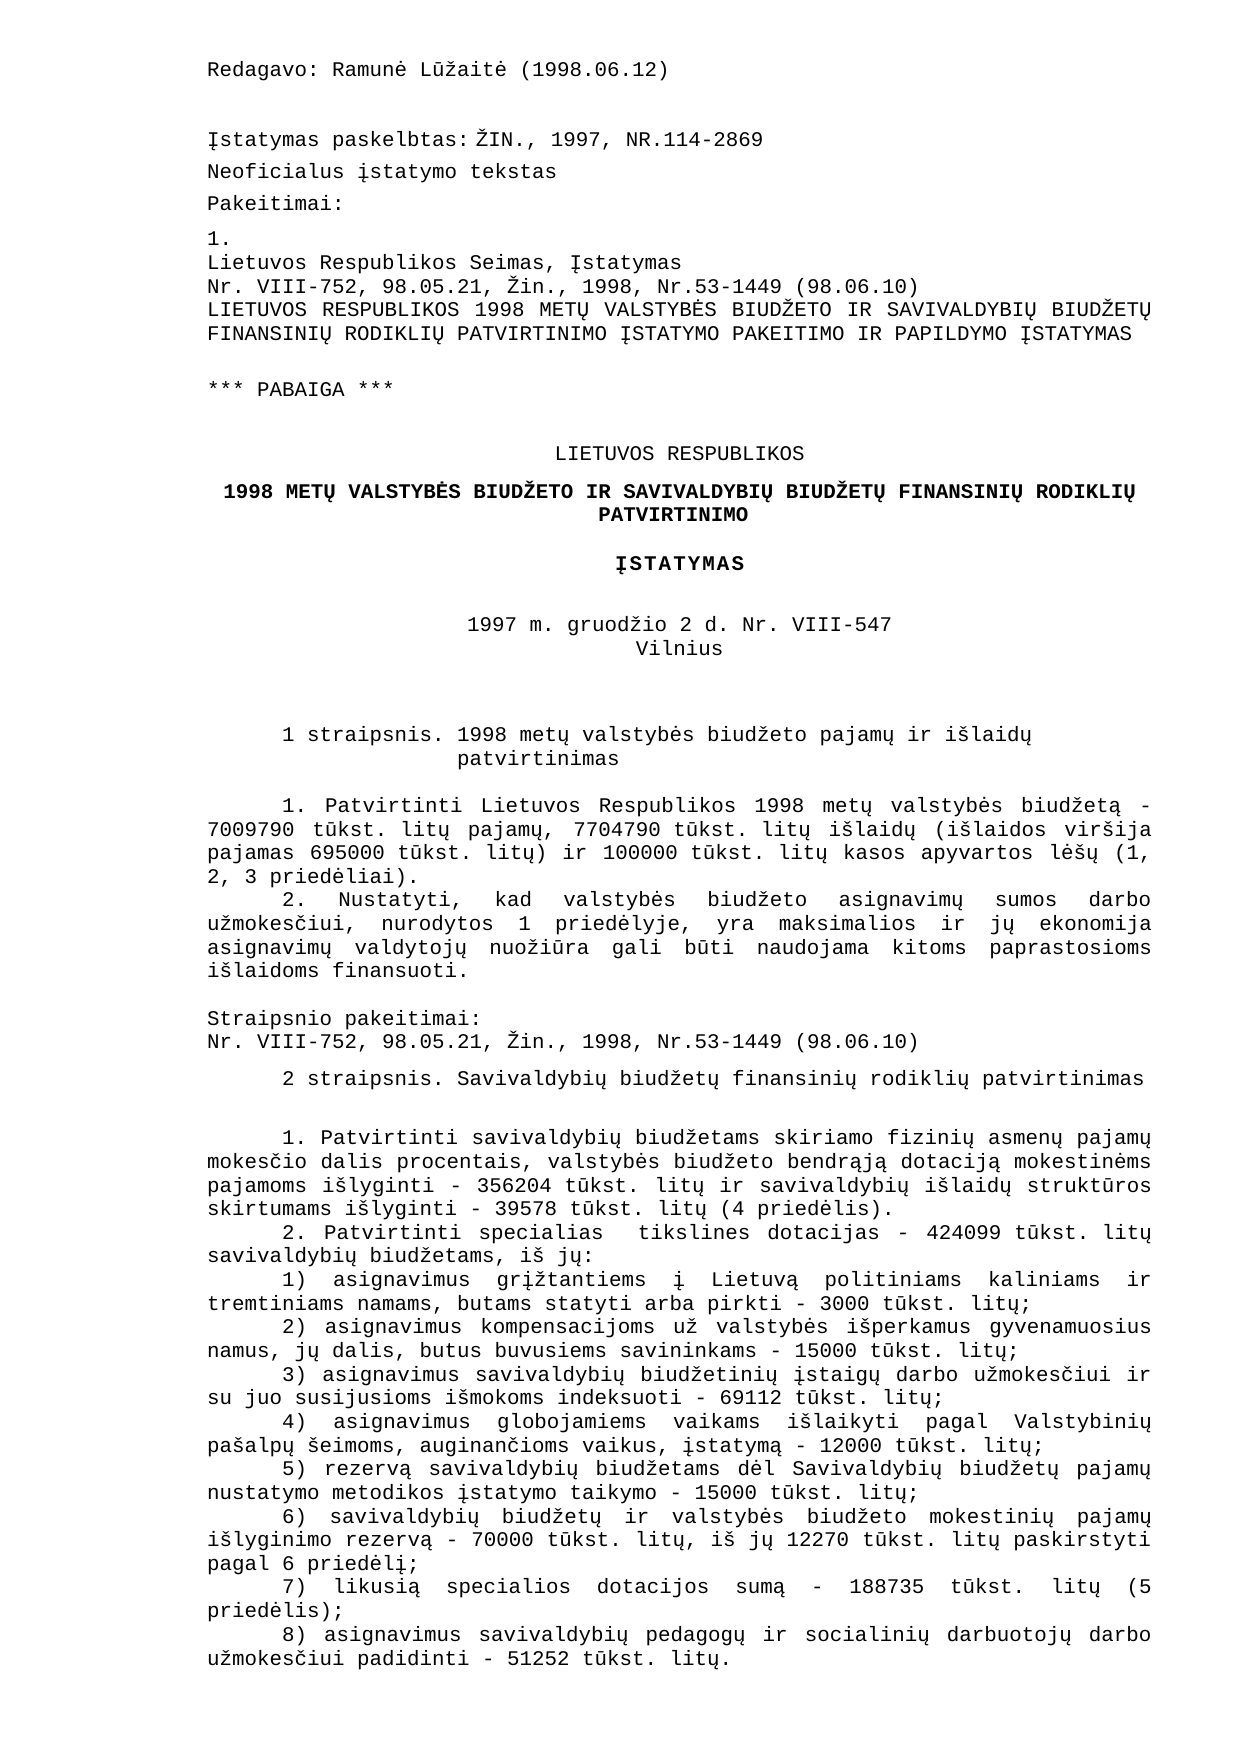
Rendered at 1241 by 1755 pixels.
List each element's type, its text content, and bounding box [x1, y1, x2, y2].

text 2 straipsnis. Savivaldybių biudžetų finansinių rodiklių patvirtinimas [207, 1067, 1152, 1091]
text Nr. VIII-752, 98.05.21, Žin., 1998, Nr.53-1449 (98.06.10) [207, 276, 1152, 299]
text 1997 m. gruodžio 2 d. Nr. VIII-547 Vilnius [207, 614, 1152, 661]
text Redagavo: Ramunė Lūžaitė (1998.06.12) [207, 59, 1152, 83]
text 1 straipsnis. 1998 metų valstybės biudžeto pajamų ir išlaidų [207, 724, 1152, 748]
text Įstatymas paskelbtas: Žin., 1997, Nr.114-2869 [207, 123, 1152, 153]
text 1. Patvirtinti Lietuvos Respublikos 1998 metų valstybės biudžetą - 7009790 tūkst. litų pajamų, 7704790 tūkst. litų išlaidų (išlaidos viršija pajamas 695000 tūkst. litų) ir 100000 tūkst. litų kasos apyvartos lėšų (1, 2, 3 priedėliai). [207, 795, 1152, 889]
text 2) asignavimus kompensacijoms už valstybės išperkamus gyvenamuosius namus, jų dalis, butus buvusiems savininkams - 15000 tūkst. litų; [207, 1316, 1152, 1364]
text 1. Patvirtinti savivaldybių biudžetams skiriamo fizinių asmenų pajamų mokesčio dalis procentais, valstybės biudžeto bendrąją dotaciją mokestinėms pajamoms išlyginti - 356204 tūkst. litų ir savivaldybių išlaidų struktūros skirtumams išlyginti - 39578 tūkst. litų (4 priedėlis). [207, 1127, 1152, 1222]
text Straipsnio pakeitimai: [207, 1008, 1152, 1031]
text 3) asignavimus savivaldybių biudžetinių įstaigų darbo užmokesčiui ir su juo susijusioms išmokoms indeksuoti - 69112 tūkst. litų; [207, 1364, 1152, 1411]
text 1998 METŲ VALSTYBĖS BIUDŽETO IR SAVIVALDYBIŲ BIUDŽETŲ FINANSINIŲ RODIKLIŲ PATVIRTINIMO [207, 481, 1152, 528]
text Pakeitimai: [207, 193, 1152, 217]
text 6) savivaldybių biudžetų ir valstybės biudžeto mokestinių pajamų išlyginimo rezervą - 70000 tūkst. litų, iš jų 12270 tūkst. litų paskirstyti pagal 6 priedėlį; [207, 1506, 1152, 1577]
text LIETUVOS RESPUBLIKOS 1998 METŲ VALSTYBĖS BIUDŽETO IR SAVIVALDYBIŲ BIUDŽETŲ FINANSINIŲ RODIKLIŲ PATVIRTINIMO ĮSTATYMO PAKEITIMO IR PAPILDYMO ĮSTATYMAS [207, 299, 1152, 347]
text 1. [207, 228, 1152, 252]
text 2. Patvirtinti specialias tikslines dotacijas - 424099 tūkst. litų savivaldybių biudžetams, iš jų: [207, 1222, 1152, 1269]
text 1) asignavimus grįžtantiems į Lietuvą politiniams kaliniams ir tremtiniams namams, butams statyti arba pirkti - 3000 tūkst. litų; [207, 1269, 1152, 1316]
text 5) rezervą savivaldybių biudžetams dėl Savivaldybių biudžetų pajamų nustatymo metodikos įstatymo taikymo - 15000 tūkst. litų; [207, 1458, 1152, 1506]
text patvirtinimas [207, 748, 1152, 771]
text 7) likusią specialios dotacijos sumą - 188735 tūkst. litų (5 priedėlis); [207, 1577, 1152, 1624]
text ĮSTATYMAS [207, 553, 1152, 577]
text 2. Nustatyti, kad valstybės biudžeto asignavimų sumos darbo užmokesčiui, nurodytos 1 priedėlyje, yra maksimalios ir jų ekonomija asignavimų valdytojų nuožiūra gali būti naudojama kitoms paprastosioms išlaidoms finansuoti. [207, 889, 1152, 984]
text 8) asignavimus savivaldybių pedagogų ir socialinių darbuotojų darbo užmokesčiui padidinti - 51252 tūkst. litų. [207, 1624, 1152, 1671]
text Lietuvos Respublikos Seimas, Įstatymas [207, 252, 1152, 276]
text 4) asignavimus globojamiems vaikams išlaikyti pagal Valstybinių pašalpų šeimoms, auginančioms vaikus, įstatymą - 12000 tūkst. litų; [207, 1411, 1152, 1458]
text Nr. VIII-752, 98.05.21, Žin., 1998, Nr.53-1449 (98.06.10) [207, 1031, 1152, 1055]
text *** Pabaiga *** [207, 378, 1152, 402]
text Neoficialus įstatymo tekstas [207, 161, 1152, 184]
text LIETUVOS RESPUBLIKOS [207, 442, 1152, 466]
